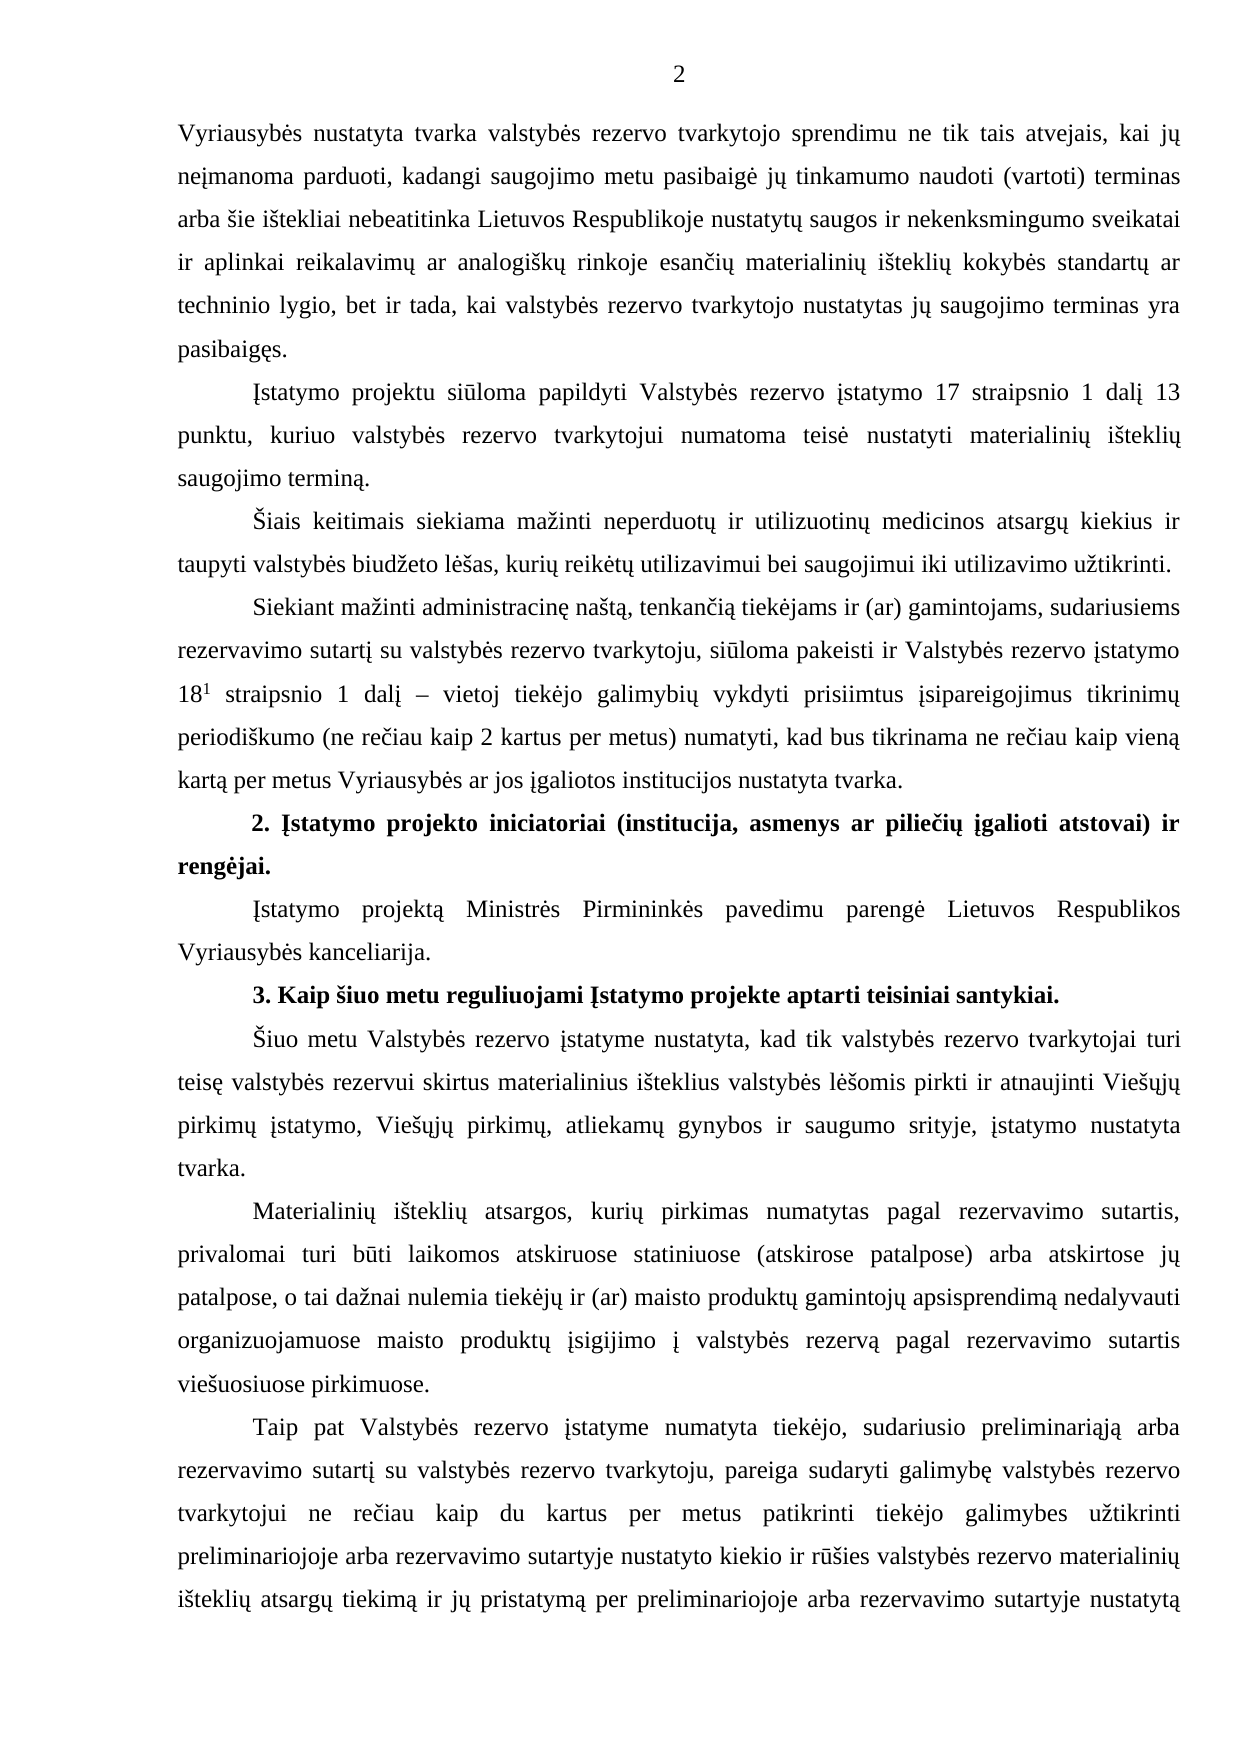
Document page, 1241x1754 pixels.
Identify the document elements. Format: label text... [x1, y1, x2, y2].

text Įstatymo projektą Ministrės Pirmininkės pavedimu parengė Lietuvos Respublikos Vyriausybės kanceliarija. [177, 894, 1181, 966]
text Įstatymo projektu siūloma papildyti Valstybės rezervo įstatymo 17 straipsnio 1 dalį 13 punktu, kuriuo valstybės rezervo tvarkytojui numatoma teisė nustatyti materialinių išteklių saugojimo terminą. [177, 377, 1181, 492]
text Materialinių išteklių atsargos, kurių pirkimas numatytas pagal rezervavimo sutartis, privalomai turi būti laikomos atskiruose statiniuose (atskirose patalpose) arba atskirtose jų patalpose, o tai dažnai nulemia tiekėjų ir (ar) maisto produktų gamintojų apsisprendimą nedalyvauti organizuojamuose maisto produktų įsigijimo į valstybės rezervą pagal rezervavimo sutartis viešuosiuose pirkimuose. [177, 1196, 1181, 1397]
text 2. Įstatymo projekto iniciatoriai (institucija, asmenys ar piliečių įgalioti atstovai) ir rengėjai. [177, 808, 1181, 880]
text 3. Kaip šiuo metu reguliuojami Įstatymo projekte aptarti teisiniai santykiai. [177, 981, 1181, 1009]
text Šiuo metu Valstybės rezervo įstatyme nustatyta, kad tik valstybės rezervo tvarkytojai turi teisę valstybės rezervui skirtus materialinius išteklius valstybės lėšomis pirkti ir atnaujinti Viešųjų pirkimų įstatymo, Viešųjų pirkimų, atliekamų gynybos ir saugumo srityje, įstatymo nustatyta tvarka. [177, 1024, 1181, 1182]
text Vyriausybės nustatyta tvarka valstybės rezervo tvarkytojo sprendimu ne tik tais atvejais, kai jų neįmanoma parduoti, kadangi saugojimo metu pasibaigė jų tinkamumo naudoti (vartoti) terminas arba šie ištekliai nebeatitinka Lietuvos Respublikoje nustatytų saugos ir nekenksmingumo sveikatai ir aplinkai reikalavimų ar analogiškų rinkoje esančių materialinių išteklių kokybės standartų ar techninio lygio, bet ir tada, kai valstybės rezervo tvarkytojo nustatytas jų saugojimo terminas yra pasibaigęs. [177, 118, 1181, 362]
text Taip pat Valstybės rezervo įstatyme numatyta tiekėjo, sudariusio preliminariąją arba rezervavimo sutartį su valstybės rezervo tvarkytoju, pareiga sudaryti galimybę valstybės rezervo tvarkytojui ne rečiau kaip du kartus per metus patikrinti tiekėjo galimybes užtikrinti preliminariojoje arba rezervavimo sutartyje nustatyto kiekio ir rūšies valstybės rezervo materialinių išteklių atsargų tiekimą ir jų pristatymą per preliminariojoje arba rezervavimo sutartyje nustatytą [177, 1412, 1181, 1613]
text Šiais keitimais siekiama mažinti neperduotų ir utilizuotinų medicinos atsargų kiekius ir taupyti valstybės biudžeto lėšas, kurių reikėtų utilizavimui bei saugojimui iki utilizavimo užtikrinti. [177, 506, 1181, 578]
text Siekiant mažinti administracinę naštą, tenkančią tiekėjams ir (ar) gamintojams, sudariusiems rezervavimo sutartį su valstybės rezervo tvarkytoju, siūloma pakeisti ir Valstybės rezervo įstatymo 181 straipsnio 1 dalį – vietoj tiekėjo galimybių vykdyti prisiimtus įsipareigojimus tikrinimų periodiškumo (ne rečiau kaip 2 kartus per metus) numatyti, kad bus tikrinama ne rečiau kaip vieną kartą per metus Vyriausybės ar jos įgaliotos institucijos nustatyta tvarka. [177, 592, 1181, 794]
